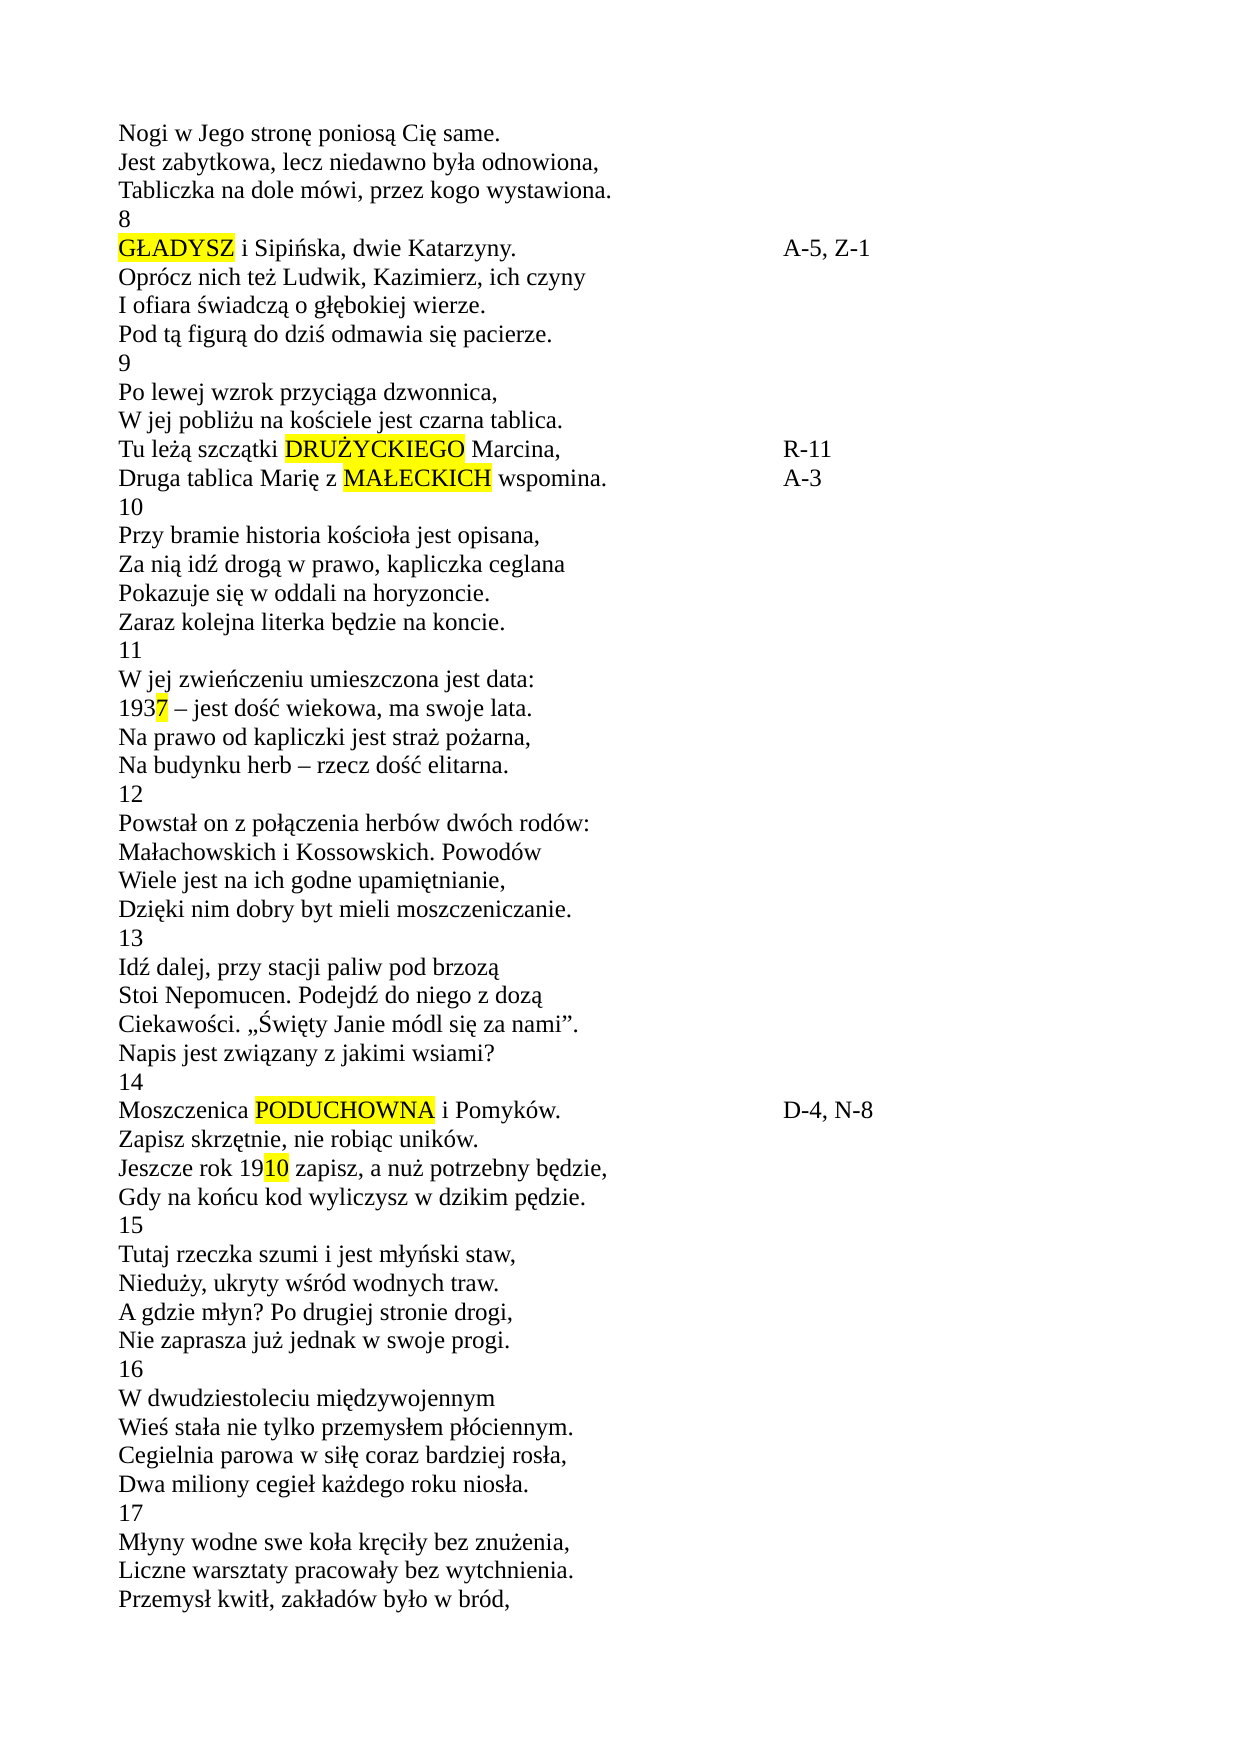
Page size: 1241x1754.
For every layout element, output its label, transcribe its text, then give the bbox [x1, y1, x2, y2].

text Druga tablica Marię z MAŁECKICH wspomina. A-3 [118, 463, 1122, 492]
text 13 [118, 923, 1122, 952]
text 11 [118, 636, 1122, 664]
text Jest zabytkowa, lecz niedawno była odnowiona, [118, 147, 1122, 176]
text Moszczenica PODUCHOWNA i Pomyków. D-4, N-8 [118, 1096, 1122, 1124]
text Na prawo od kapliczki jest straż pożarna, [118, 722, 1122, 751]
text Na budynku herb – rzecz dość elitarna. [118, 751, 1122, 779]
text W dwudziestoleciu międzywojennym [118, 1383, 1122, 1412]
text Za nią idź drogą w prawo, kapliczka ceglana [118, 549, 1122, 578]
text Nieduży, ukryty wśród wodnych traw. [118, 1268, 1122, 1297]
text Przy bramie historia kościoła jest opisana, [118, 521, 1122, 549]
text Tu leżą szczątki DRUŻYCKIEGO Marcina, R-11 [118, 434, 1122, 463]
text Nie zaprasza już jednak w swoje progi. [118, 1326, 1122, 1354]
text 10 [118, 492, 1122, 521]
text Cegielnia parowa w siłę coraz bardziej rosła, Dwa miliony cegieł każdego roku niosła. 17 Młyny wodne swe koła kręciły bez znużenia, Liczne warsztaty pracowały bez wytchnienia. Przemysł kwitł, zakładów było w bród, [118, 1441, 1122, 1613]
text Zapisz skrzętnie, nie robiąc uników. [118, 1124, 1122, 1153]
text Tutaj rzeczka szumi i jest młyński staw, [118, 1239, 1122, 1268]
text Napis jest związany z jakimi wsiami? [118, 1038, 1122, 1067]
text W jej pobliżu na kościele jest czarna tablica. [118, 406, 1122, 434]
text Wieś stała nie tylko przemysłem płóciennym. [118, 1412, 1122, 1441]
text A gdzie młyn? Po drugiej stronie drogi, [118, 1297, 1122, 1326]
text 16 [118, 1354, 1122, 1383]
text W jej zwieńczeniu umieszczona jest data: [118, 664, 1122, 693]
text Powstał on z połączenia herbów dwóch rodów: [118, 808, 1122, 837]
text Pokazuje się w oddali na horyzoncie. [118, 578, 1122, 607]
text 9 [118, 348, 1122, 377]
text 12 [118, 779, 1122, 808]
text Dzięki nim dobry byt mieli moszczeniczanie. [118, 894, 1122, 923]
text Zaraz kolejna literka będzie na koncie. [118, 607, 1122, 636]
text I ofiara świadczą o głębokiej wierze. [118, 291, 1122, 319]
text Ciekawości. „Święty Janie módl się za nami”. [118, 1009, 1122, 1038]
text Stoi Nepomucen. Podejdź do niego z dozą [118, 981, 1122, 1009]
text Po lewej wzrok przyciąga dzwonnica, [118, 377, 1122, 406]
text Wiele jest na ich godne upamiętnianie, [118, 866, 1122, 894]
text 15 [118, 1211, 1122, 1239]
text Nogi w Jego stronę poniosą Cię same. [118, 118, 1122, 147]
text Małachowskich i Kossowskich. Powodów [118, 837, 1122, 866]
text 8 [118, 204, 1122, 233]
text Jeszcze rok 1910 zapisz, a nuż potrzebny będzie, [118, 1153, 1122, 1182]
text Gdy na końcu kod wyliczysz w dzikim pędzie. [118, 1182, 1122, 1211]
text GŁADYSZ i Sipińska, dwie Katarzyny. A-5, Z-1 [118, 233, 1122, 262]
text Idź dalej, przy stacji paliw pod brzozą [118, 952, 1122, 981]
text Tabliczka na dole mówi, przez kogo wystawiona. [118, 176, 1122, 204]
text Oprócz nich też Ludwik, Kazimierz, ich czyny [118, 262, 1122, 291]
text Pod tą figurą do dziś odmawia się pacierze. [118, 319, 1122, 348]
text 14 [118, 1067, 1122, 1096]
text 1937 – jest dość wiekowa, ma swoje lata. [118, 693, 1122, 722]
